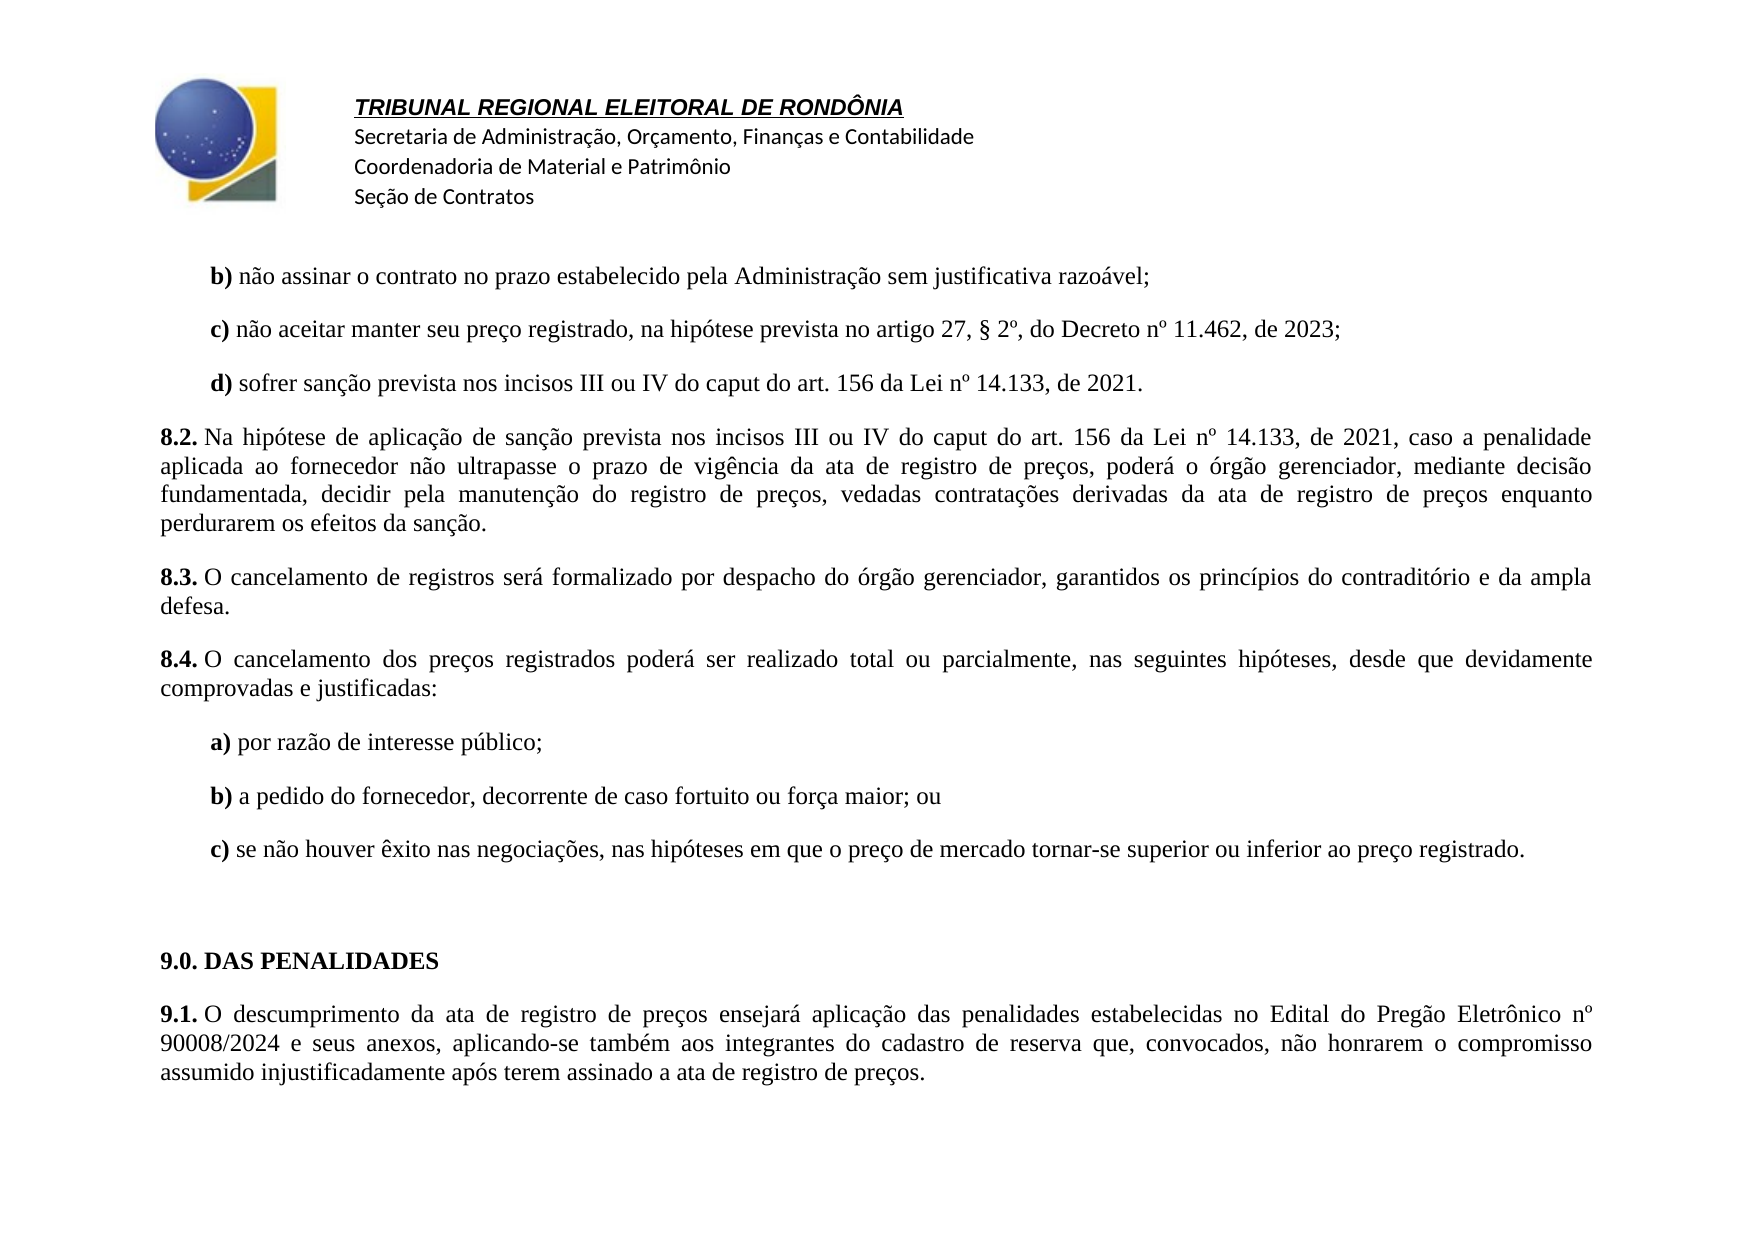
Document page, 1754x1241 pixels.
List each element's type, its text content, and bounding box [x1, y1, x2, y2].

text b) não assinar o contrato no prazo estabelecido pela Administração sem justificativa razoável; [210, 261, 1594, 289]
text c) se não houver êxito nas negociações, nas hipóteses em que o preço de mercado tornar-se superior ou inferior ao preço registrado. [210, 834, 1594, 863]
text 8.4. O cancelamento dos preços registrados poderá ser realizado total ou parcialmente, nas seguintes hipóteses, desde que devidamente comprovadas e justificadas: [160, 644, 1594, 702]
text a) por razão de interesse público; [210, 727, 1594, 756]
text 8.2. Na hipótese de aplicação de sanção prevista nos incisos III ou IV do caput do art. 156 da Lei nº 14.133, de 2021, caso a penalidade aplicada ao fornecedor não ultrapasse o prazo de vigência da ata de registro de preços, poderá o órgão gerenciador, mediante decisão fundamentada, decidir pela manutenção do registro de preços, vedadas contratações derivadas da ata de registro de preços enquanto perdurarem os efeitos da sanção. [160, 422, 1594, 537]
text 9.1. O descumprimento da ata de registro de preços ensejará aplicação das penalidades estabelecidas no Edital do Pregão Eletrônico nº 90008/2024 e seus anexos, aplicando-se também aos integrantes do cadastro de reserva que, convocados, não honrarem o compromisso assumido injustificadamente após terem assinado a ata de registro de preços. [160, 999, 1594, 1086]
text c) não aceitar manter seu preço registrado, na hipótese prevista no artigo 27, § 2º, do Decreto nº 11.462, de 2023; [210, 314, 1594, 343]
text d) sofrer sanção prevista nos incisos III ou IV do caput do art. 156 da Lei nº 14.133, de 2021. [210, 368, 1594, 397]
text b) a pedido do fornecedor, decorrente de caso fortuito ou força maior; ou [210, 781, 1594, 809]
text 8.3. O cancelamento de registros será formalizado por despacho do órgão gerenciador, garantidos os princípios do contraditório e da ampla defesa. [160, 562, 1594, 619]
text 9.0. DAS PENALIDADES [160, 946, 1594, 974]
